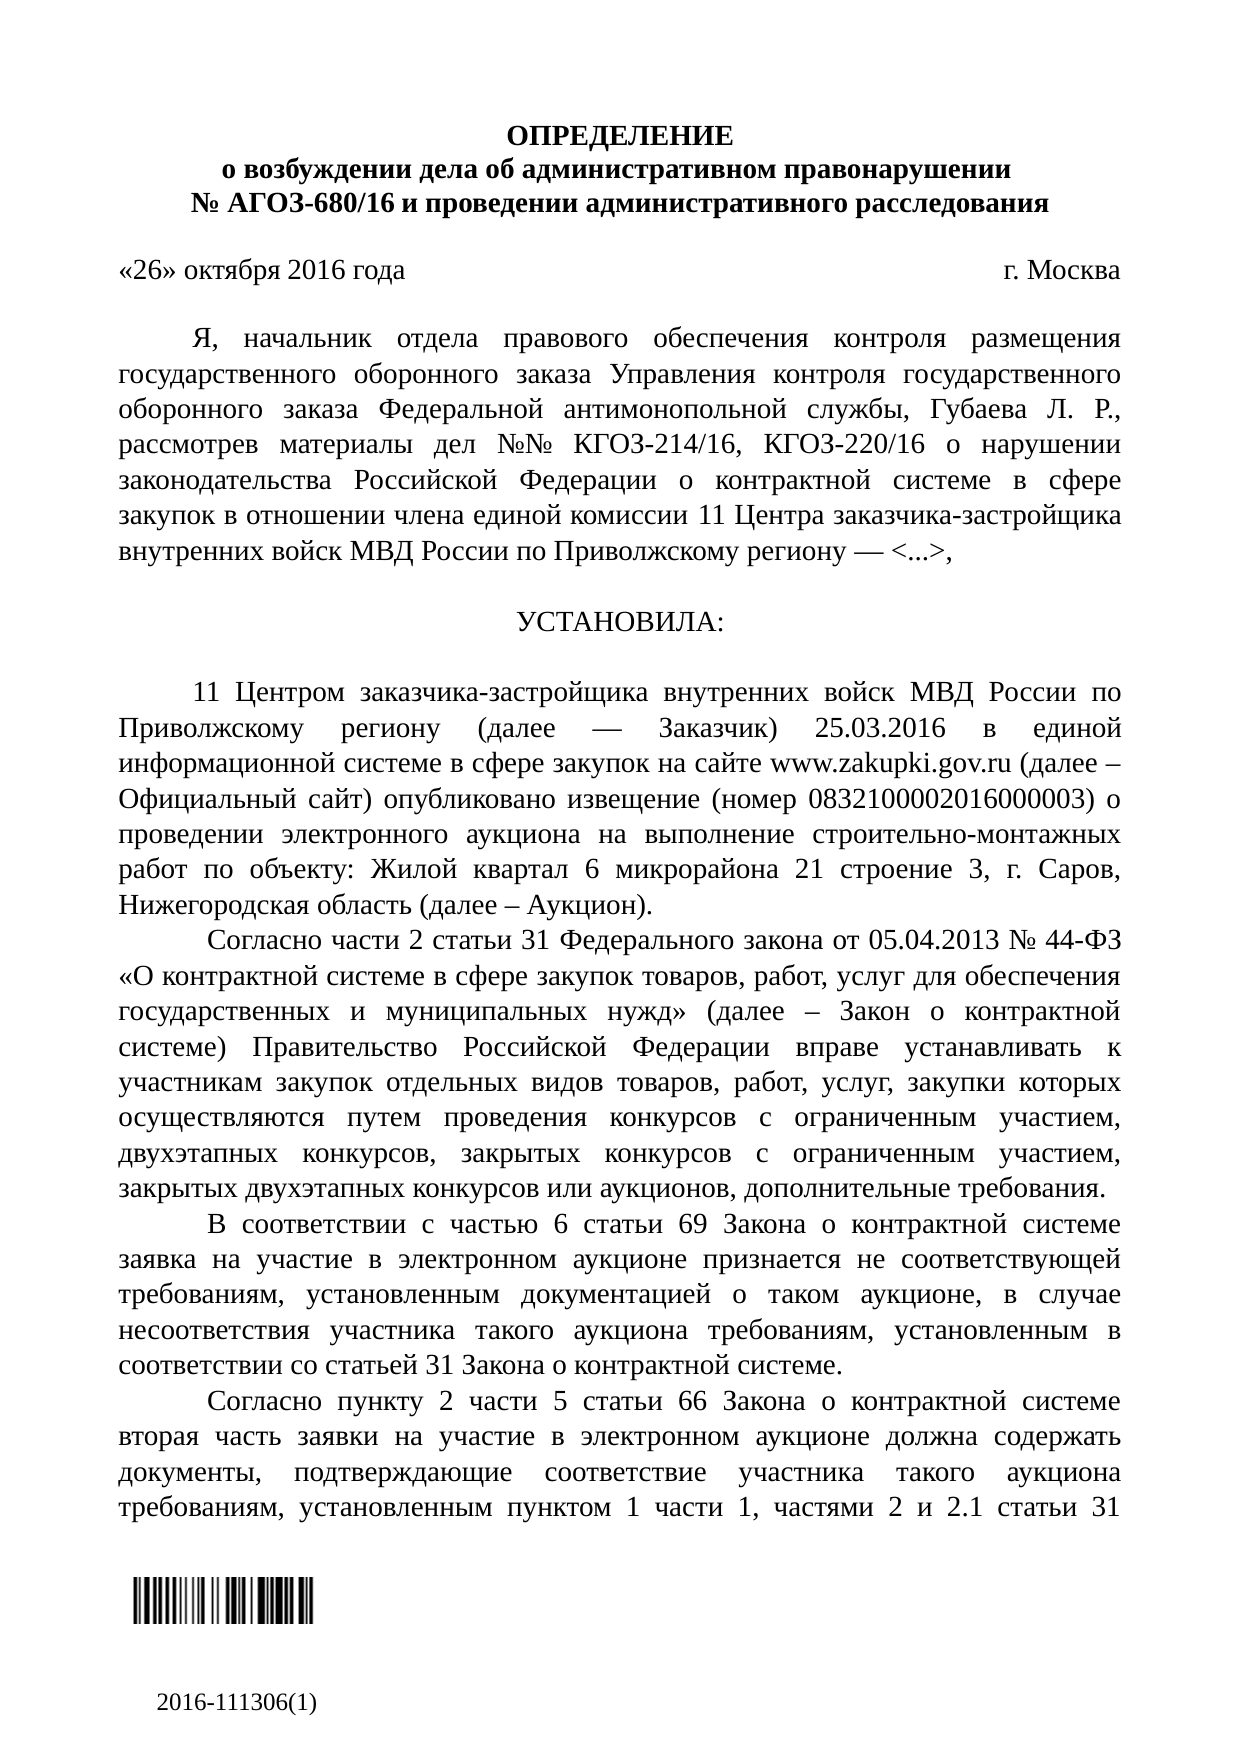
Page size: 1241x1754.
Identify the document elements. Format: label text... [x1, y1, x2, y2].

text ОПРЕДЕЛЕНИЕ [118, 118, 1122, 152]
picture [118, 1577, 331, 1624]
text 11 Центром заказчика-застройщика внутренних войск МВД России по Приволжскому региону (далее — Заказчик) 25.03.2016 в единой информационной системе в сфере закупок на сайте www.zakupki.gov.ru (далее – Официальный сайт) опубликовано извещение (номер 0832100002016000003) о проведении электронного аукциона на выполнение строительно-монтажных работ по объекту: Жилой квартал 6 микрорайона 21 строение 3, г. Саров, Нижегородская область (далее – Аукцион). [118, 673, 1122, 921]
text «26» октября 2016 года г. Москва [118, 252, 1122, 286]
text Согласно пункту 2 части 5 статьи 66 Закона о контрактной системе вторая часть заявки на участие в электронном аукционе должна содержать документы, подтверждающие соответствие участника такого аукциона требованиям, установленным пунктом 1 части 1, частями 2 и 2.1 статьи 31 [118, 1382, 1122, 1523]
text Согласно части 2 статьи 31 Федерального закона от 05.04.2013 № 44-ФЗ «О контрактной системе в сфере закупок товаров, работ, услуг для обеспечения государственных и муниципальных нужд» (далее – Закон о контрактной системе) Правительство Российской Федерации вправе устанавливать к участникам закупок отдельных видов товаров, работ, услуг, закупки которых осуществляются путем проведения конкурсов с ограниченным участием, двухэтапных конкурсов, закрытых конкурсов с ограниченным участием, закрытых двухэтапных конкурсов или аукционов, дополнительные требования. [118, 921, 1122, 1205]
text о возбуждении дела об административном правонарушении № АГОЗ-680/16 и проведении административного расследования [118, 152, 1122, 219]
text УСТАНОВИЛА: [118, 603, 1122, 638]
text В соответствии с частью 6 статьи 69 Закона о контрактной системе заявка на участие в электронном аукционе признается не соответствующей требованиям, установленным документацией о таком аукционе, в случае несоответствия участника такого аукциона требованиям, установленным в соответствии со статьей 31 Закона о контрактной системе. [118, 1205, 1122, 1382]
text Я, начальник отдела правового обеспечения контроля размещения государственного оборонного заказа Управления контроля государственного оборонного заказа Федеральной антимонопольной службы, Губаева Л. Р., рассмотрев материалы дел №№ КГОЗ-214/16, КГОЗ-220/16 о нарушении законодательства Российской Федерации о контрактной системе в сфере закупок в отношении члена единой комиссии 11 Центра заказчика-застройщика внутренних войск МВД России по Приволжскому региону — <...>, [118, 319, 1122, 567]
